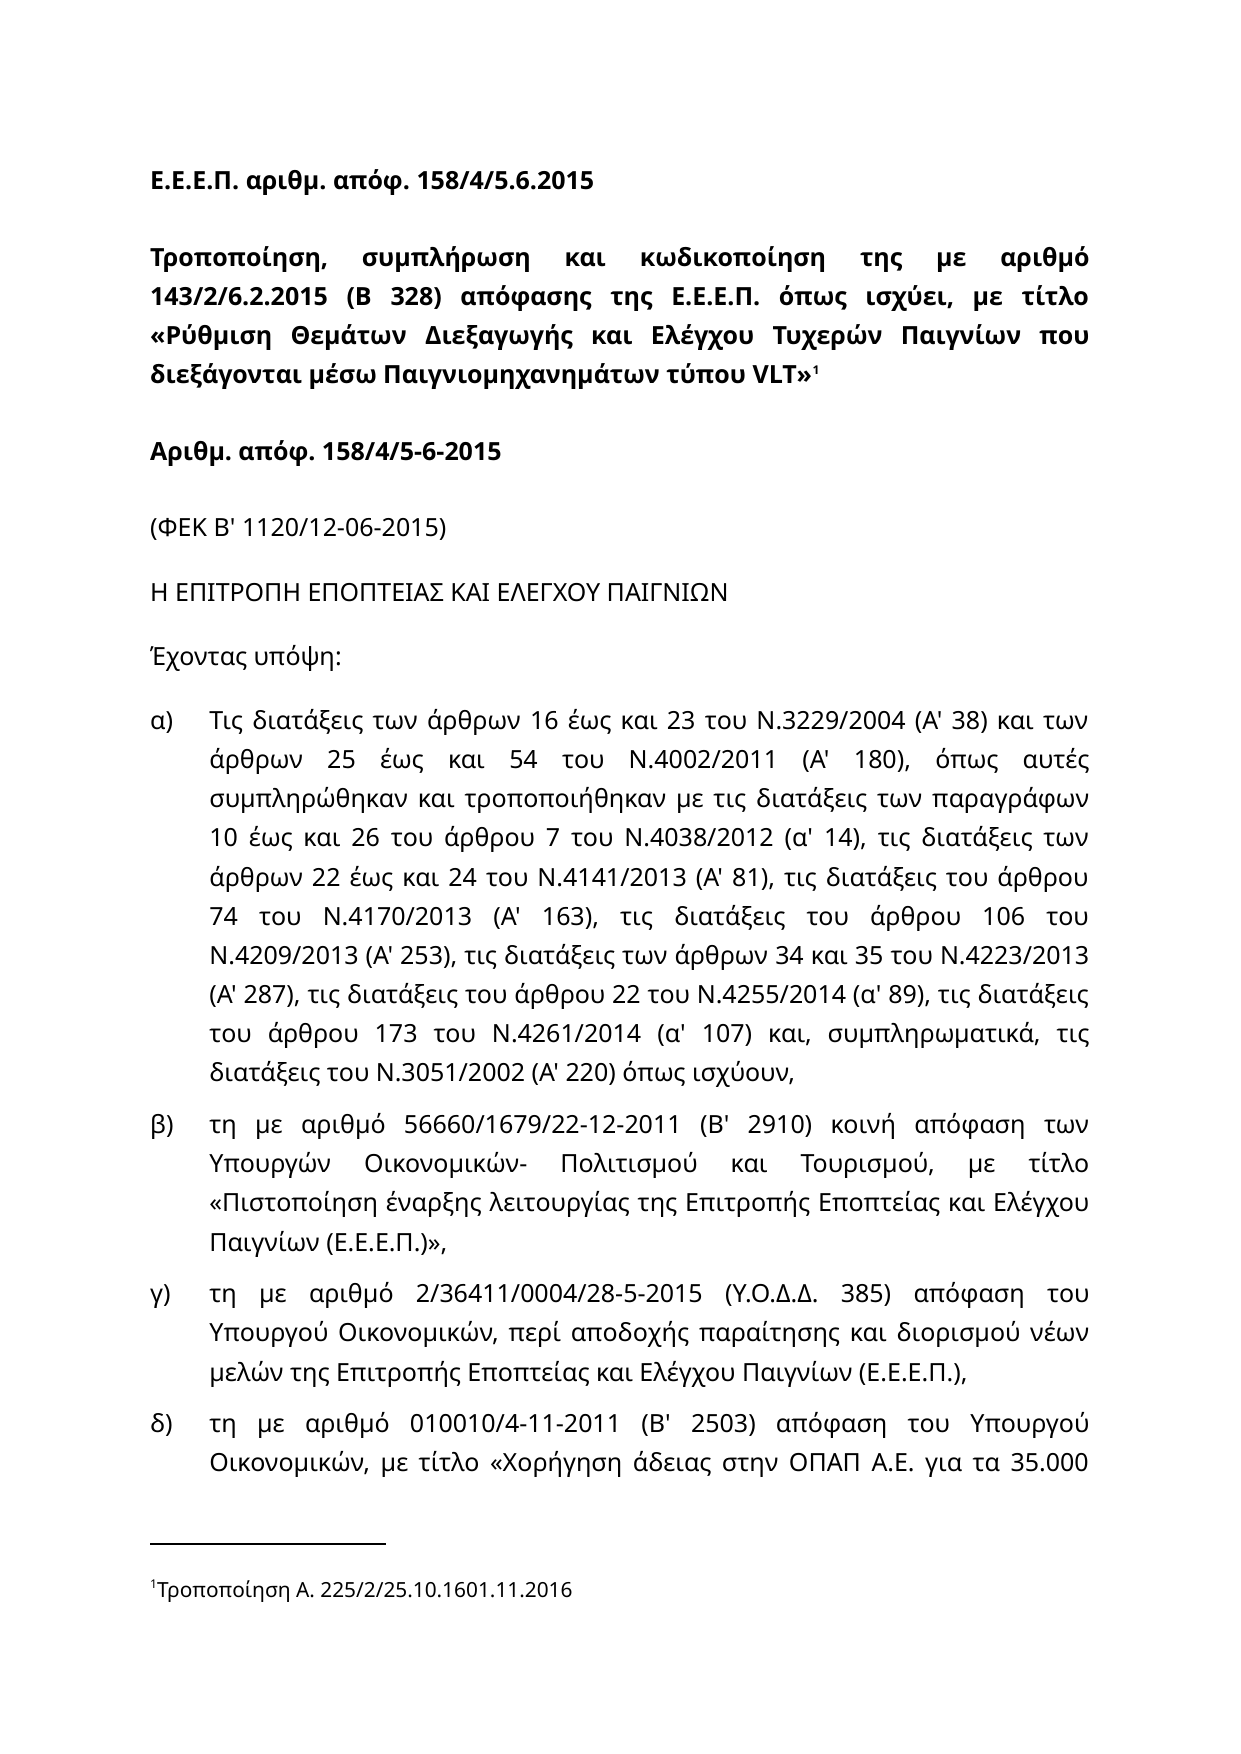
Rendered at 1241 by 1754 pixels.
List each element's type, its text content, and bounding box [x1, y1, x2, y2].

text Έχοντας υπόψη: [150, 638, 1090, 672]
list δ) τη με αριθμό 010010/4-11-2011 (B' 2503) απόφαση του Υπουργού Οικονομικών, με τίτλο «Χορήγηση άδειας στην ΟΠΑΠ Α.Ε. για τα 35.000 [150, 1406, 1090, 1479]
title Αριθμ. απόφ. 158/4/5-6-2015 [150, 433, 1090, 467]
list α) Τις διατάξεις των άρθρων 16 έως και 23 του Ν.3229/2004 (Α' 38) και των άρθρων 25 έως και 54 του Ν.4002/2011 (Α' 180), όπως αυτές συμπληρώθηκαν και τροποποιήθηκαν με τις διατάξεις των παραγράφων 10 έως και 26 του άρθρου 7 του Ν.4038/2012 (α' 14), τις διατάξεις των άρθρων 22 έως και 24 του Ν.4141/2013 (Α' 81), τις διατάξεις του άρθρου 74 του Ν.4170/2013 (Α' 163), τις διατάξεις του άρθρου 106 του Ν.4209/2013 (Α' 253), τις διατάξεις των άρθρων 34 και 35 του Ν.4223/2013 (Α' 287), τις διατάξεις του άρθρου 22 του Ν.4255/2014 (α' 89), τις διατάξεις του άρθρου 173 του Ν.4261/2014 (α' 107) και, συμπληρωματικά, τις διατάξεις του Ν.3051/2002 (Α' 220) όπως ισχύουν, [150, 702, 1090, 1089]
text Τροποποίηση A. 225/2/25.10.1601.11.2016 [150, 1576, 1090, 1604]
title Ε.Ε.Ε.Π. αριθμ. απόφ. 158/4/5.6.2015 [150, 162, 1090, 197]
list γ) τη με αριθμό 2/36411/0004/28-5-2015 (Υ.Ο.Δ.Δ. 385) απόφαση του Υπουργού Οικονομικών, περί αποδοχής παραίτησης και διορισμού νέων μελών της Επιτροπής Εποπτείας και Ελέγχου Παιγνίων (Ε.Ε.Ε.Π.), [150, 1276, 1090, 1388]
text (ΦΕΚ Β' 1120/12-06-2015) [150, 510, 1090, 544]
text Η ΕΠΙΤΡΟΠΗ ΕΠΟΠΤΕΙΑΣ ΚΑΙ ΕΛΕΓΧΟΥ ΠΑΙΓΝΙΩΝ [150, 574, 1090, 608]
list β) τη με αριθμό 56660/1679/22-12-2011 (B' 2910) κοινή απόφαση των Υπουργών Οικονομικών- Πολιτισμού και Τουρισμού, με τίτλο «Πιστοποίηση έναρξης λειτουργίας της Επιτροπής Εποπτείας και Ελέγχου Παιγνίων (Ε.Ε.Ε.Π.)», [150, 1107, 1090, 1258]
title Τροποποίηση, συμπλήρωση και κωδικοποίηση της με αριθμό 143/2/6.2.2015 (Β 328) απόφασης της Ε.Ε.Ε.Π. όπως ισχύει, με τίτλο «Ρύθμιση Θεμάτων Διεξαγωγής και Ελέγχου Τυχερών Παιγνίων που διεξάγονται μέσω Παιγνιομηχανημάτων τύπου VLT» [150, 239, 1090, 391]
